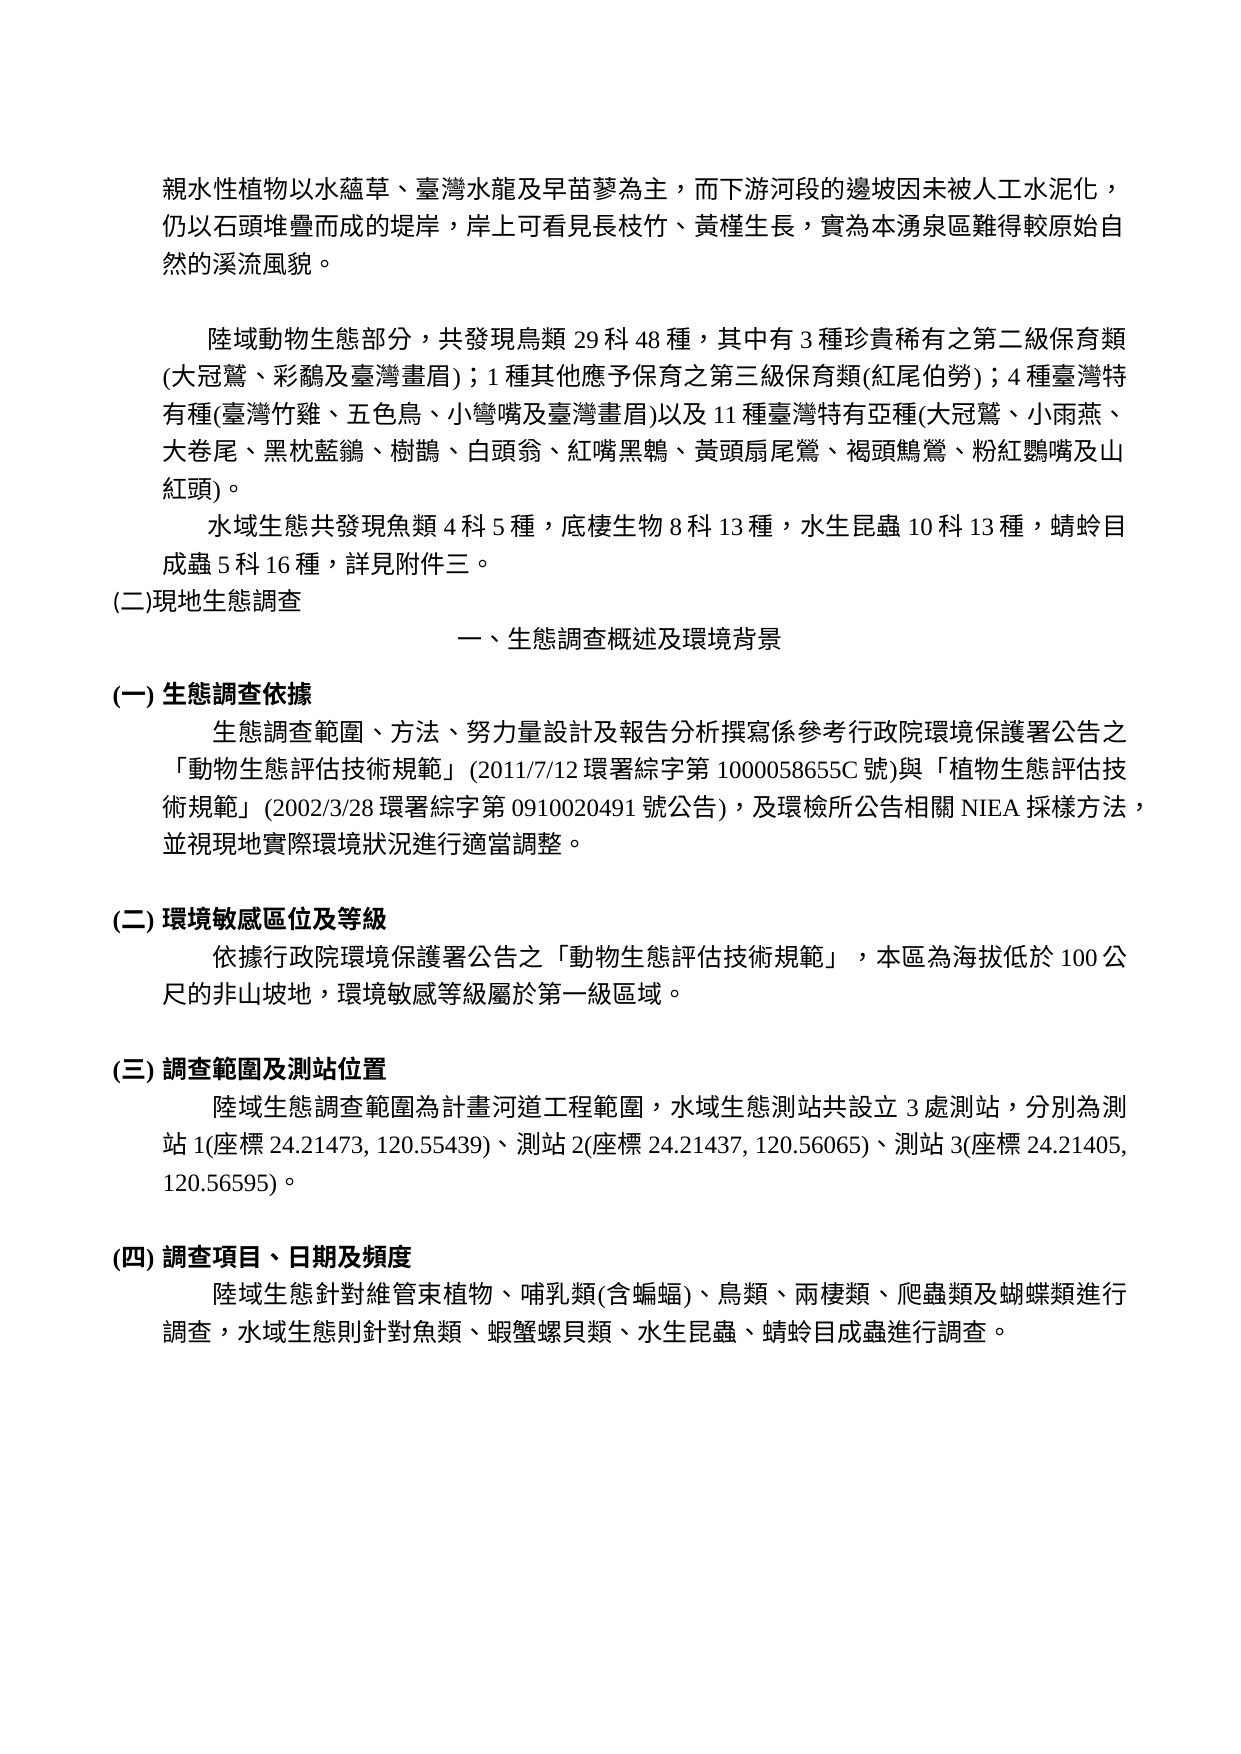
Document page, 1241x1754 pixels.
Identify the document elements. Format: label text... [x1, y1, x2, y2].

text 依據行政院環境保護署公告之「動物生態評估技術規範」，本區為海拔低於100公尺的非山坡地，環境敏感等級屬於第一級區域。 [162, 931, 1128, 1006]
subtitle 調查項目、日期及頻度 [112, 1231, 1128, 1268]
list 在湧泉區上游河段內則記錄有水蘊草、水馬齒、蕹菜、短柄花溝繁縷、細葉水丁香、水丁香、臺灣水龍、早苗蓼、空心蓮子草、銅錢草、鱧腸、大萍、青萍、稗、李氏禾、早熟禾、筊白筍、鴨舌草、香蒲等親水性植物。至於在南勢溪湧泉區下游河段可見到的親水性植物以水蘊草、臺灣水龍及早苗蓼為主，而下游河段的邊坡因未被人工水泥化，仍以石頭堆疊而成的堤岸，岸上可看見長枝竹、黃槿生長，實為本湧泉區難得較原始自然的溪流風貌。 [162, 162, 1128, 275]
subtitle 調查範圍及測站位置 [112, 1043, 1128, 1081]
list 陸域動物生態部分，共發現鳥類29科48種，其中有3種珍貴稀有之第二級保育類(大冠鷲、彩鷸及臺灣畫眉)；1種其他應予保育之第三級保育類(紅尾伯勞)；4種臺灣特有種(臺灣竹雞、五色鳥、小彎嘴及臺灣畫眉)以及11種臺灣特有亞種(大冠鷲、小雨燕、大卷尾、黑枕藍鶲、樹鵲、白頭翁、紅嘴黑鵯、黃頭扇尾鶯、褐頭鷦鶯、粉紅鸚嘴及山紅頭)。 [162, 312, 1128, 500]
subtitle 環境敏感區位及等級 [112, 893, 1128, 931]
text 生態調查範圍、方法、努力量設計及報告分析撰寫係參考行政院環境保護署公告之「動物生態評估技術規範」(2011/7/12環署綜字第1000058655C號)與「植物生態評估技術規範」(2002/3/28環署綜字第0910020491號公告)，及環檢所公告相關NIEA採樣方法，並視現地實際環境狀況進行適當調整。 [162, 706, 1128, 856]
subtitle (二)現地生態調查 [112, 575, 1128, 612]
text 陸域生態針對維管束植物、哺乳類(含蝙蝠)、鳥類、兩棲類、爬蟲類及蝴蝶類進行調查，水域生態則針對魚類、蝦蟹螺貝類、水生昆蟲、蜻蛉目成蟲進行調查。 [162, 1268, 1128, 1343]
list 水域生態共發現魚類4科5種，底棲生物8科13種，水生昆蟲10科13種，蜻蛉目成蟲5科16種，詳見附件三。 [162, 500, 1128, 575]
text 陸域生態調查範圍為計畫河道工程範圍，水域生態測站共設立3處測站，分別為測站1(座標24.21473, 120.55439)、測站2(座標24.21437, 120.56065)、測站3(座標24.21405, 120.56595)。 [162, 1081, 1128, 1193]
subtitle 生態調查依據 [112, 668, 1128, 706]
subtitle 一、生態調查概述及環境背景 [112, 612, 1128, 650]
